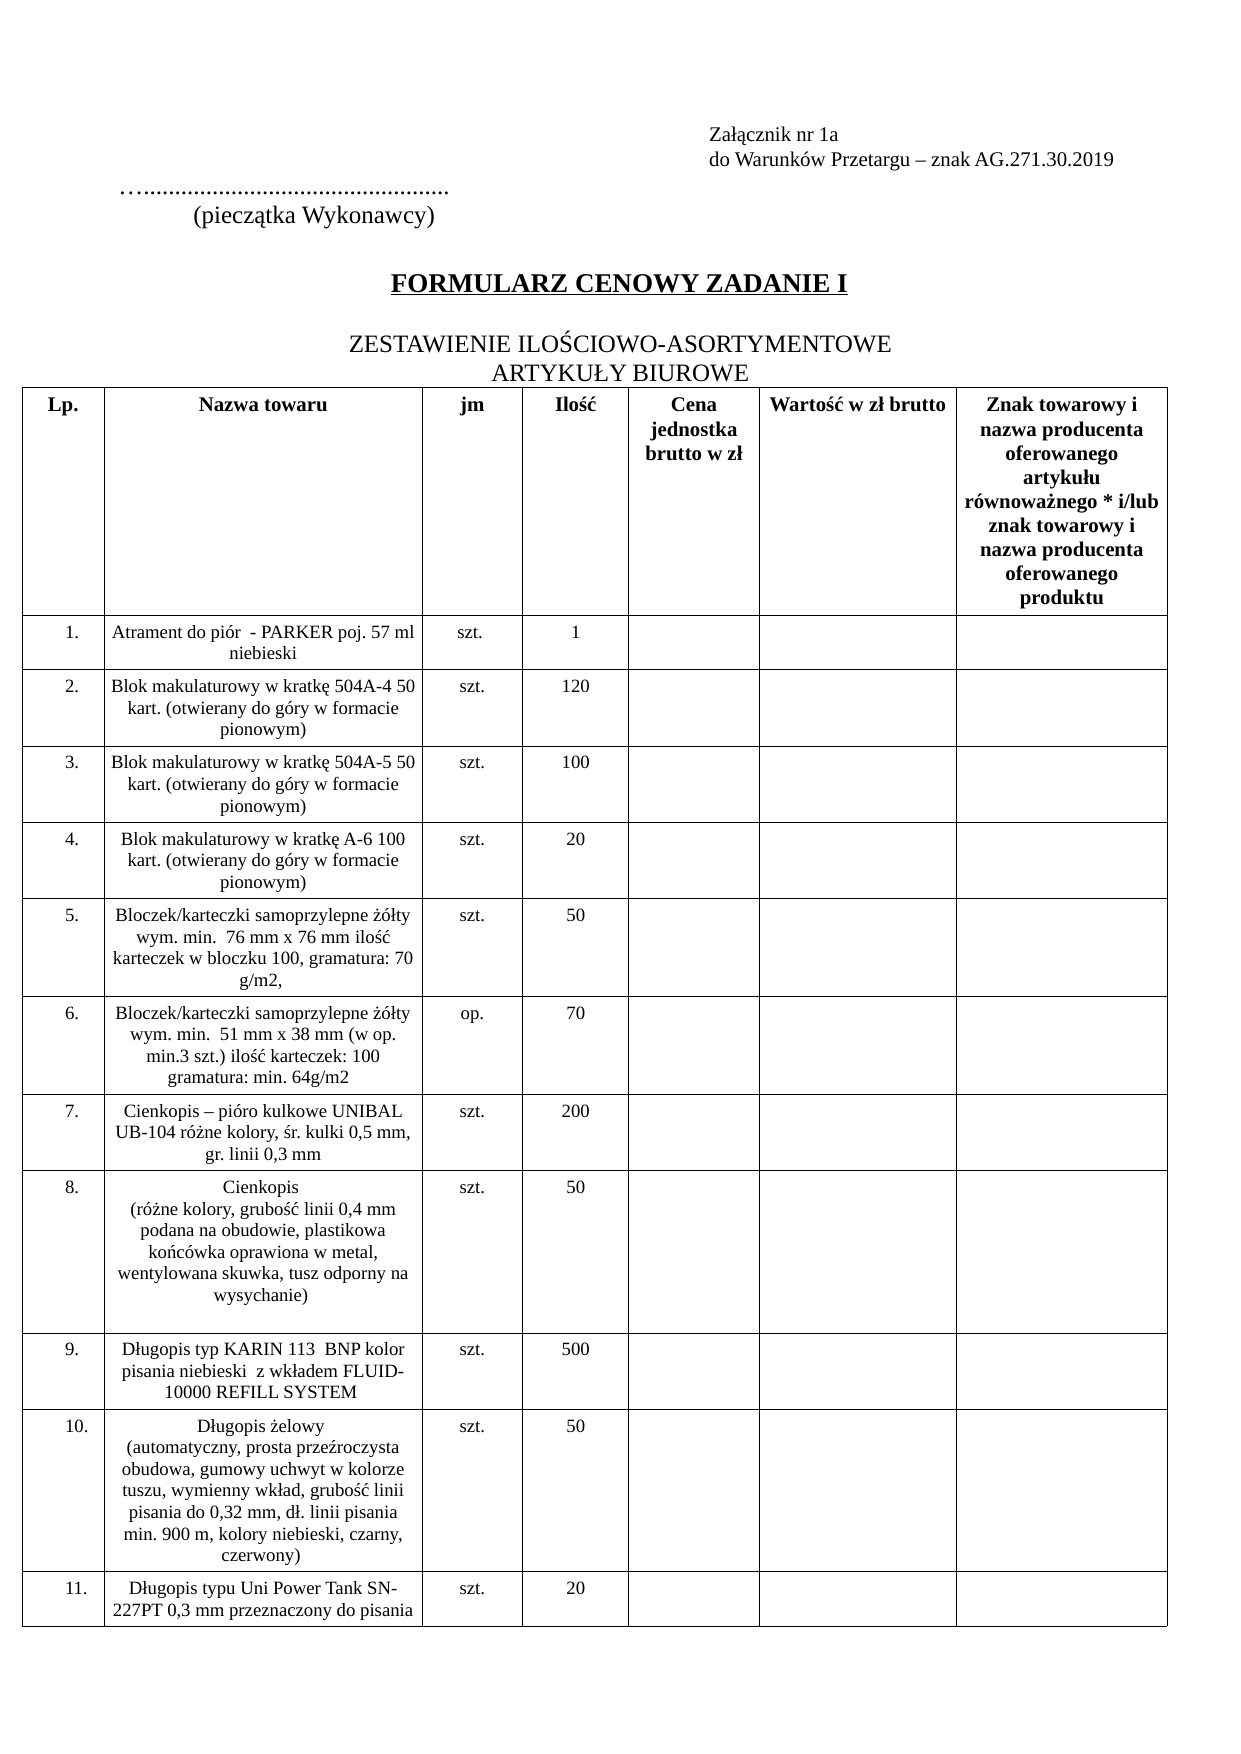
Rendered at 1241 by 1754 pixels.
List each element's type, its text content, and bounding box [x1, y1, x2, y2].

table_cell Blok makulaturowy w kratkę A-6 100 kart. (otwierany do góry w formacie pionowym) [105, 823, 422, 898]
table_cell [23, 1171, 104, 1332]
table_cell szt. [423, 823, 522, 898]
table_cell [629, 747, 759, 822]
table_cell Cienkopis (różne kolory, grubość linii 0,4 mm podana na obudowie, plastikowa końcówka oprawiona w metal, wentylowana skuwka, tusz odporny na wysychanie) [105, 1171, 422, 1332]
table_cell [23, 1334, 104, 1409]
table_cell op. [423, 997, 522, 1094]
table_cell [760, 997, 956, 1094]
table_cell 200 [523, 1095, 628, 1170]
table_cell szt. [423, 1171, 522, 1332]
table_cell [957, 616, 1167, 669]
table_cell Długopis typ KARIN 113 BNP kolor pisania niebieski z wkładem FLUID-10000 REFILL SYSTEM [105, 1334, 422, 1409]
table_cell Bloczek/karteczki samoprzylepne żółty wym. min. 76 mm x 76 mm ilość karteczek w bloczku 100, gramatura: 70 g/m2, [105, 899, 422, 996]
table_cell [23, 1095, 104, 1170]
table_cell szt. [423, 747, 522, 822]
text FORMULARZ CENOWY ZADANIE I [117, 267, 1122, 298]
text ZESTAWIENIE ILOŚCIOWO-ASORTYMENTOWE [118, 329, 1122, 358]
table_cell [629, 1410, 759, 1571]
table_cell 50 [523, 1410, 628, 1571]
table_cell 120 [523, 670, 628, 746]
table_cell [957, 1410, 1167, 1571]
table_cell [957, 997, 1167, 1094]
table_cell [629, 1572, 759, 1626]
table_header jm [423, 388, 522, 615]
table_cell [629, 1095, 759, 1170]
table_cell 50 [523, 899, 628, 996]
table_cell [23, 997, 104, 1094]
table_header Wartość w zł brutto [760, 388, 956, 615]
table_header Ilość [523, 388, 628, 615]
table_cell 20 [523, 1572, 628, 1626]
text do Warunków Przetargu – znak AG.271.30.2019 [118, 147, 1122, 171]
table_cell Blok makulaturowy w kratkę 504A-4 50 kart. (otwierany do góry w formacie pionowym) [105, 670, 422, 746]
table_cell szt. [423, 1334, 522, 1409]
table_header Lp. [23, 388, 104, 615]
table_cell [23, 899, 104, 996]
table_cell [760, 670, 956, 746]
table_cell [760, 1334, 956, 1409]
table_cell szt. [423, 1095, 522, 1170]
table_cell [760, 899, 956, 996]
table_cell szt. [423, 616, 522, 669]
table_cell szt. [423, 1572, 522, 1626]
table_cell [760, 1095, 956, 1170]
table_cell [957, 1334, 1167, 1409]
table_cell [629, 616, 759, 669]
table_cell Długopis typu Uni Power Tank SN-227PT 0,3 mm przeznaczony do pisania [105, 1572, 422, 1626]
table_cell [760, 1171, 956, 1332]
table_cell [957, 1572, 1167, 1626]
text …................................................. [118, 171, 1122, 200]
table_cell [760, 1410, 956, 1571]
table_header Nazwa towaru [105, 388, 422, 615]
table_cell 70 [523, 997, 628, 1094]
table_cell szt. [423, 899, 522, 996]
text ARTYKUŁY BIUROWE [118, 358, 1122, 387]
table_cell 500 [523, 1334, 628, 1409]
table_cell [629, 670, 759, 746]
table_cell [629, 823, 759, 898]
table_cell [957, 899, 1167, 996]
table_cell [957, 1095, 1167, 1170]
table_cell [957, 1171, 1167, 1332]
table_cell szt. [423, 1410, 522, 1571]
table_cell szt. [423, 670, 522, 746]
table_cell [957, 747, 1167, 822]
table_cell [629, 997, 759, 1094]
table_cell [760, 616, 956, 669]
table_header Znak towarowy i nazwa producenta oferowanego artykułu równoważnego * i/lub znak towarowy i nazwa producenta oferowanego produktu [957, 388, 1167, 615]
table_cell 1 [523, 616, 628, 669]
table_cell [23, 1410, 104, 1571]
table_cell [23, 1572, 104, 1626]
table_cell [629, 1334, 759, 1409]
table_cell 100 [523, 747, 628, 822]
table_cell [760, 747, 956, 822]
table_cell 20 [523, 823, 628, 898]
table_cell Cienkopis – pióro kulkowe UNIBAL UB-104 różne kolory, śr. kulki 0,5 mm, gr. linii 0,3 mm [105, 1095, 422, 1170]
text (pieczątka Wykonawcy) [118, 200, 1122, 228]
table_cell Długopis żelowy (automatyczny, prosta przeźroczysta obudowa, gumowy uchwyt w kolorze tuszu, wymienny wkład, grubość linii pisania do 0,32 mm, dł. linii pisania min. 900 m, kolory niebieski, czarny, czerwony) [105, 1410, 422, 1571]
table_cell [957, 823, 1167, 898]
table_cell Bloczek/karteczki samoprzylepne żółty wym. min. 51 mm x 38 mm (w op. min.3 szt.) ilość karteczek: 100 gramatura: min. 64g/m2 [105, 997, 422, 1094]
table_header Cena jednostka brutto w zł [629, 388, 759, 615]
table_cell [629, 1171, 759, 1332]
table_cell [957, 670, 1167, 746]
table_cell [23, 823, 104, 898]
table_cell [760, 823, 956, 898]
table_cell [760, 1572, 956, 1626]
text Załącznik nr 1a [118, 118, 1122, 147]
table_cell [23, 670, 104, 746]
table_cell [23, 616, 104, 669]
table_cell Blok makulaturowy w kratkę 504A-5 50 kart. (otwierany do góry w formacie pionowym) [105, 747, 422, 822]
table_cell [23, 747, 104, 822]
table_cell 50 [523, 1171, 628, 1332]
table_cell [629, 899, 759, 996]
table_cell Atrament do piór - PARKER poj. 57 ml niebieski [105, 616, 422, 669]
